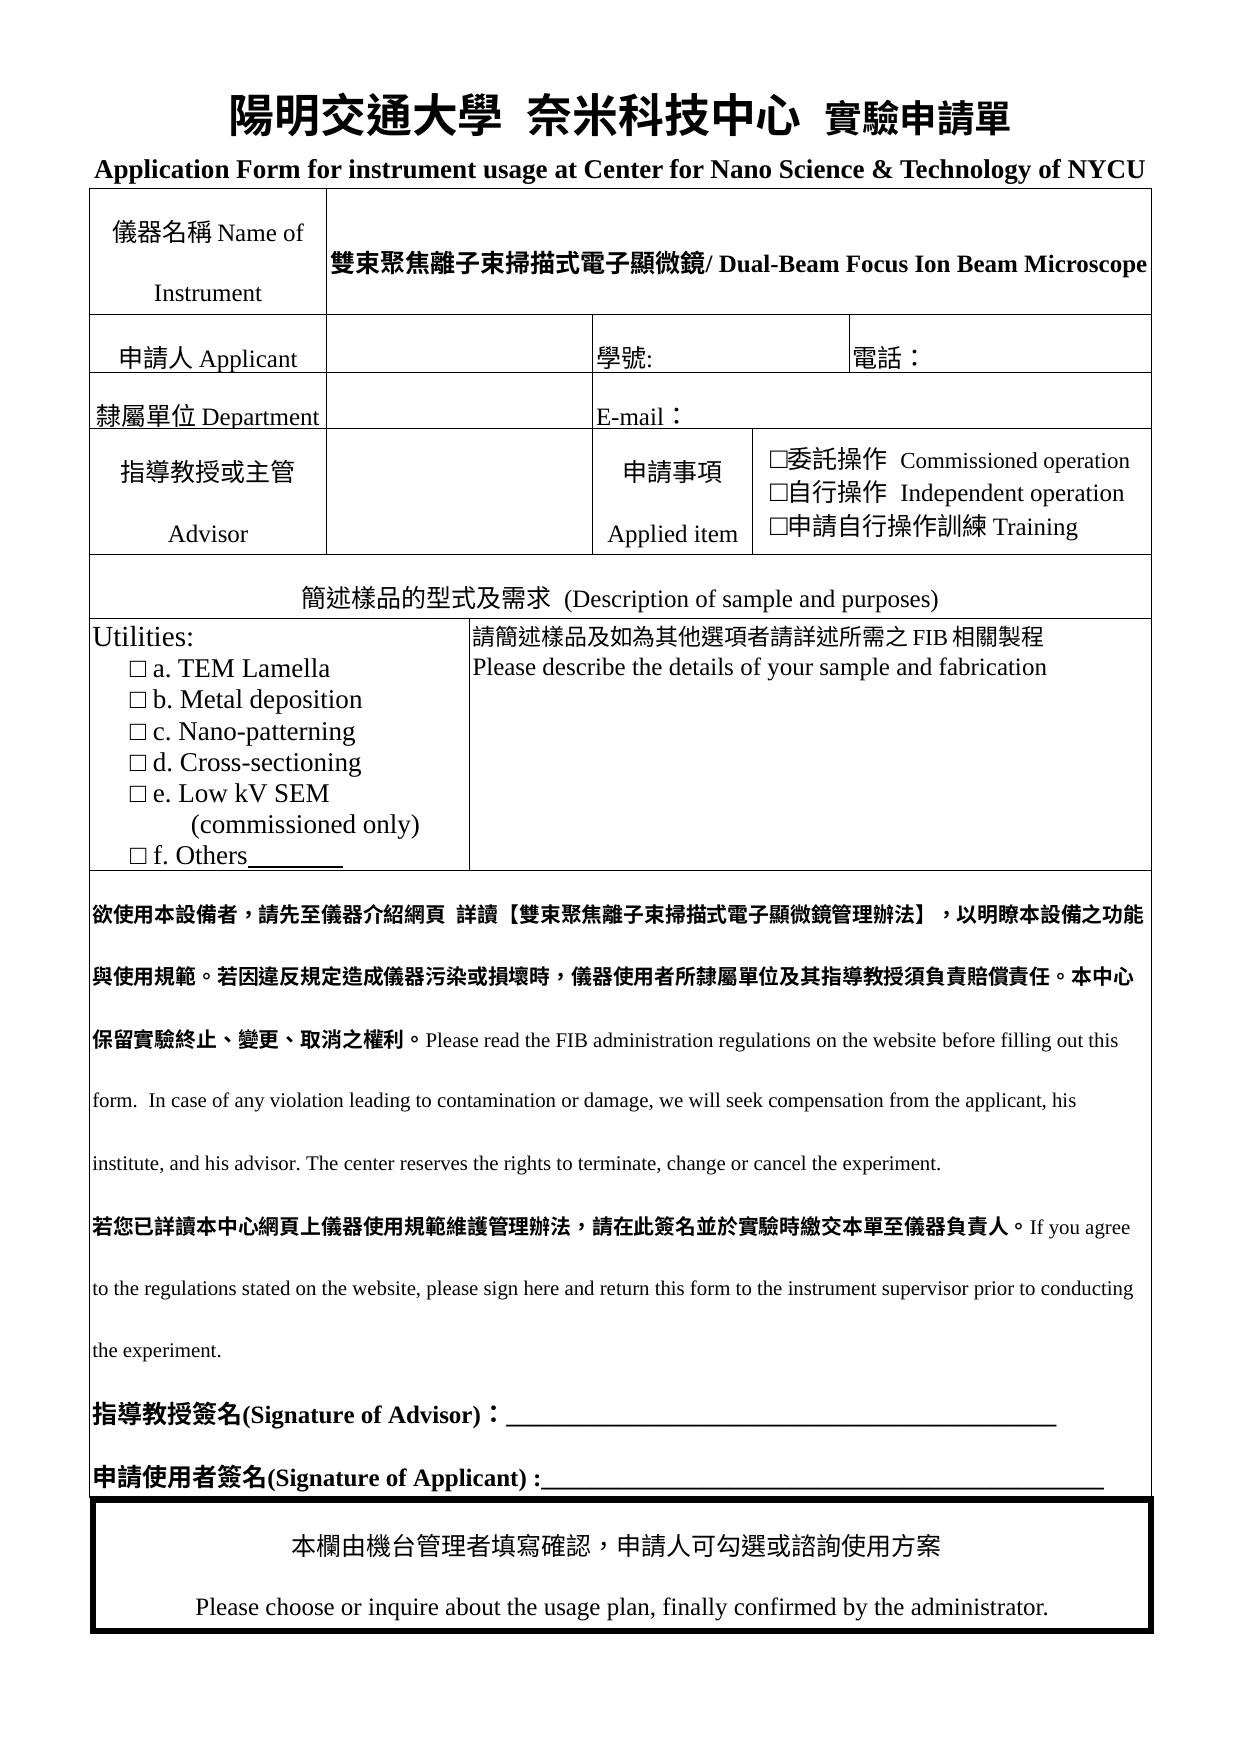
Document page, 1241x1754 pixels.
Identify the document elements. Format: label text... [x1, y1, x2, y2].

table_cell 學號: Student ID： [593, 315, 849, 372]
table_header 雙束聚焦離子束掃描式電子顯微鏡/ Dual-Beam Focus Ion Beam Microscope [327, 189, 1151, 313]
table_cell 申請人Applicant [90, 315, 326, 372]
table_cell [327, 429, 592, 554]
table_cell 本欄由機台管理者填寫確認，申請人可勾選或諮詢使用方案 Please choose or inquire about the usage plan, finally confirmed by the administrator. [96, 1503, 1148, 1628]
table_cell 電話： Phone: [850, 315, 1151, 372]
table_header 儀器名稱Name of Instrument [90, 189, 326, 313]
table_cell 欲使用本設備者，請先至儀器介紹網頁 詳讀【雙束聚焦離子束掃描式電子顯微鏡管理辦法】，以明瞭本設備之功能與使用規範。若因違反規定造成儀器污染或損壞時，儀器使用者所隸屬單位及其指導教授須負責賠償責任。本中心保留實驗終止、變更、取消之權利。Please read the FIB administration regulations on the website before filling out this form. In case of any violation leading to contamination or damage, we will seek compensation from the applicant, his institute, and his advisor. The center reserves the rights to terminate, change or cancel the experiment. 若您已詳讀本中心網頁上儀器使用規範維護管理辦法，請在此簽名並於實驗時繳交本單至儀器負責人。If you agree to the regulations stated on the website, please sign here and return this form to the instrument supervisor prior to conducting the experiment. 指導教授簽名(Signature of Advisor)：____________________________________________ 申請使用者簽名(Signature of Applicant) :_____________________________________________ [90, 871, 1151, 1496]
table_cell E-mail： [593, 373, 1151, 428]
table_cell 申請事項Applied item [593, 429, 752, 554]
table_cell 指導教授或主管Advisor [90, 429, 326, 554]
table_cell Utilities: □ a. TEM Lamella □ b. Metal deposition □ c. Nano-patterning □ d. Cross-sectioning □ e. Low kV SEM (commissioned only) □ f. Others [90, 619, 469, 870]
table_cell [327, 373, 592, 428]
table_cell 簡述樣品的型式及需求 (Description of sample and purposes) [90, 555, 1151, 618]
table_cell 隸屬單位Department [90, 373, 326, 428]
text 陽明交通大學 奈米科技中心 實驗申請單 [89, 96, 1152, 142]
table_cell [327, 315, 592, 372]
table_cell 請簡述樣品及如為其他選項者請詳述所需之FIB相關製程 Please describe the details of your sample and fabrication [470, 619, 1151, 870]
table_cell □委託操作 Commissioned operation □自行操作 Independent operation □申請自行操作訓練Training [753, 429, 1151, 554]
text Application Form for instrument usage at Center for Nano Science & Technology of NYCU [89, 142, 1152, 187]
